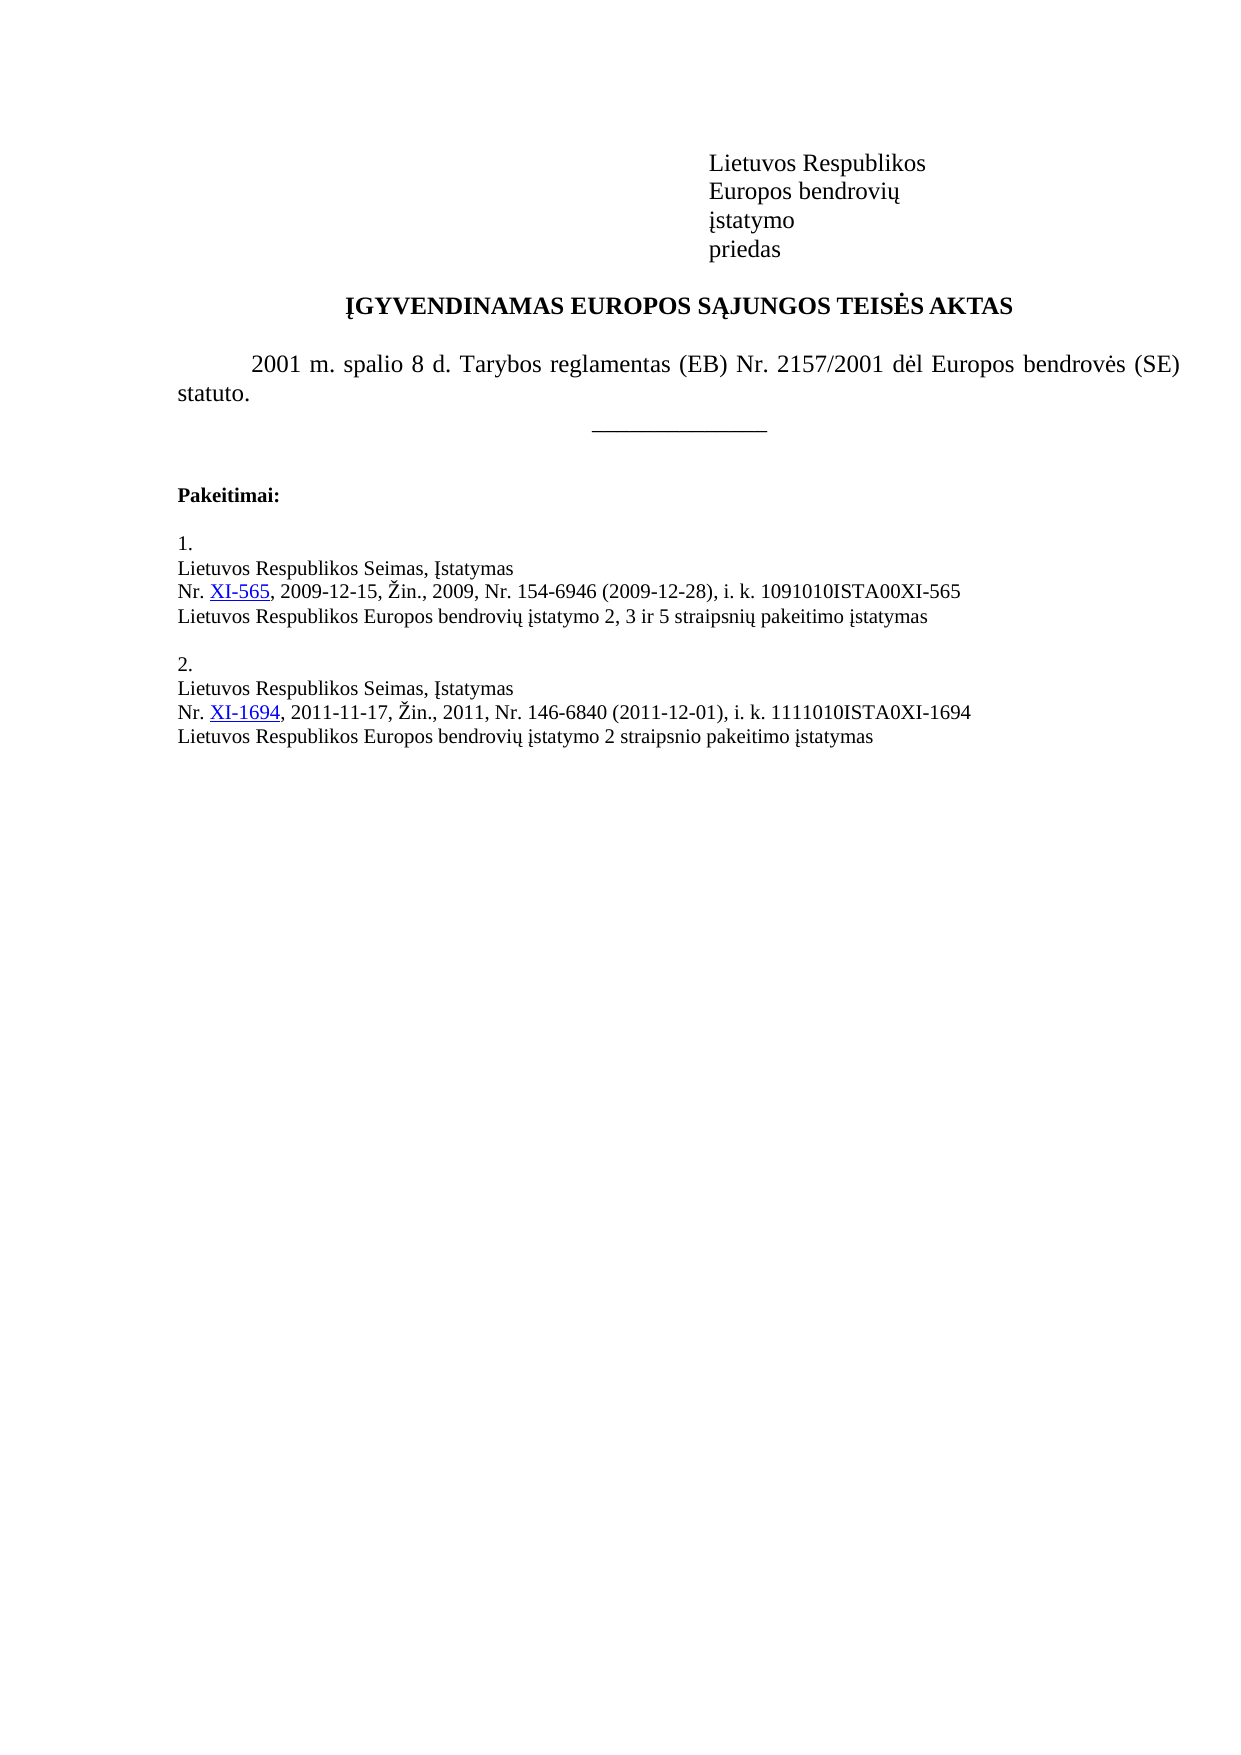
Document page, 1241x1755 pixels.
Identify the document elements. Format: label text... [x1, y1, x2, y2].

text Lietuvos Respublikos Seimas, Įstatymas [177, 676, 1181, 700]
text Lietuvos Respublikos Seimas, Įstatymas [177, 555, 1181, 579]
text Europos bendrovių [177, 176, 1181, 205]
text 2001 m. spalio 8 d. Tarybos reglamentas (EB) Nr. 2157/2001 dėl Europos bendrovės (SE) statuto. [177, 349, 1181, 406]
text 2. [177, 652, 1181, 676]
text priedas [177, 234, 1181, 263]
text Lietuvos Respublikos Europos bendrovių įstatymo 2 straipsnio pakeitimo įstatymas [177, 724, 1181, 748]
text ______________ [177, 406, 1181, 435]
text Lietuvos Respublikos [177, 148, 1181, 176]
text 1. [177, 531, 1181, 555]
text Lietuvos Respublikos Europos bendrovių įstatymo 2, 3 ir 5 straipsnių pakeitimo įstatymas [177, 603, 1181, 628]
text ĮGYVENDINAMAS EUROPOS SĄJUNGOS TEISĖS AKTAS [177, 291, 1181, 320]
text Nr. XI-1694, 2011-11-17, Žin., 2011, Nr. 146-6840 (2011-12-01), i. k. 1111010ISTA0XI-1694 [177, 700, 1181, 724]
text Nr. XI-565, 2009-12-15, Žin., 2009, Nr. 154-6946 (2009-12-28), i. k. 1091010ISTA00XI-565 [177, 579, 1181, 603]
text įstatymo [177, 205, 1181, 234]
text Pakeitimai: [177, 483, 1181, 507]
